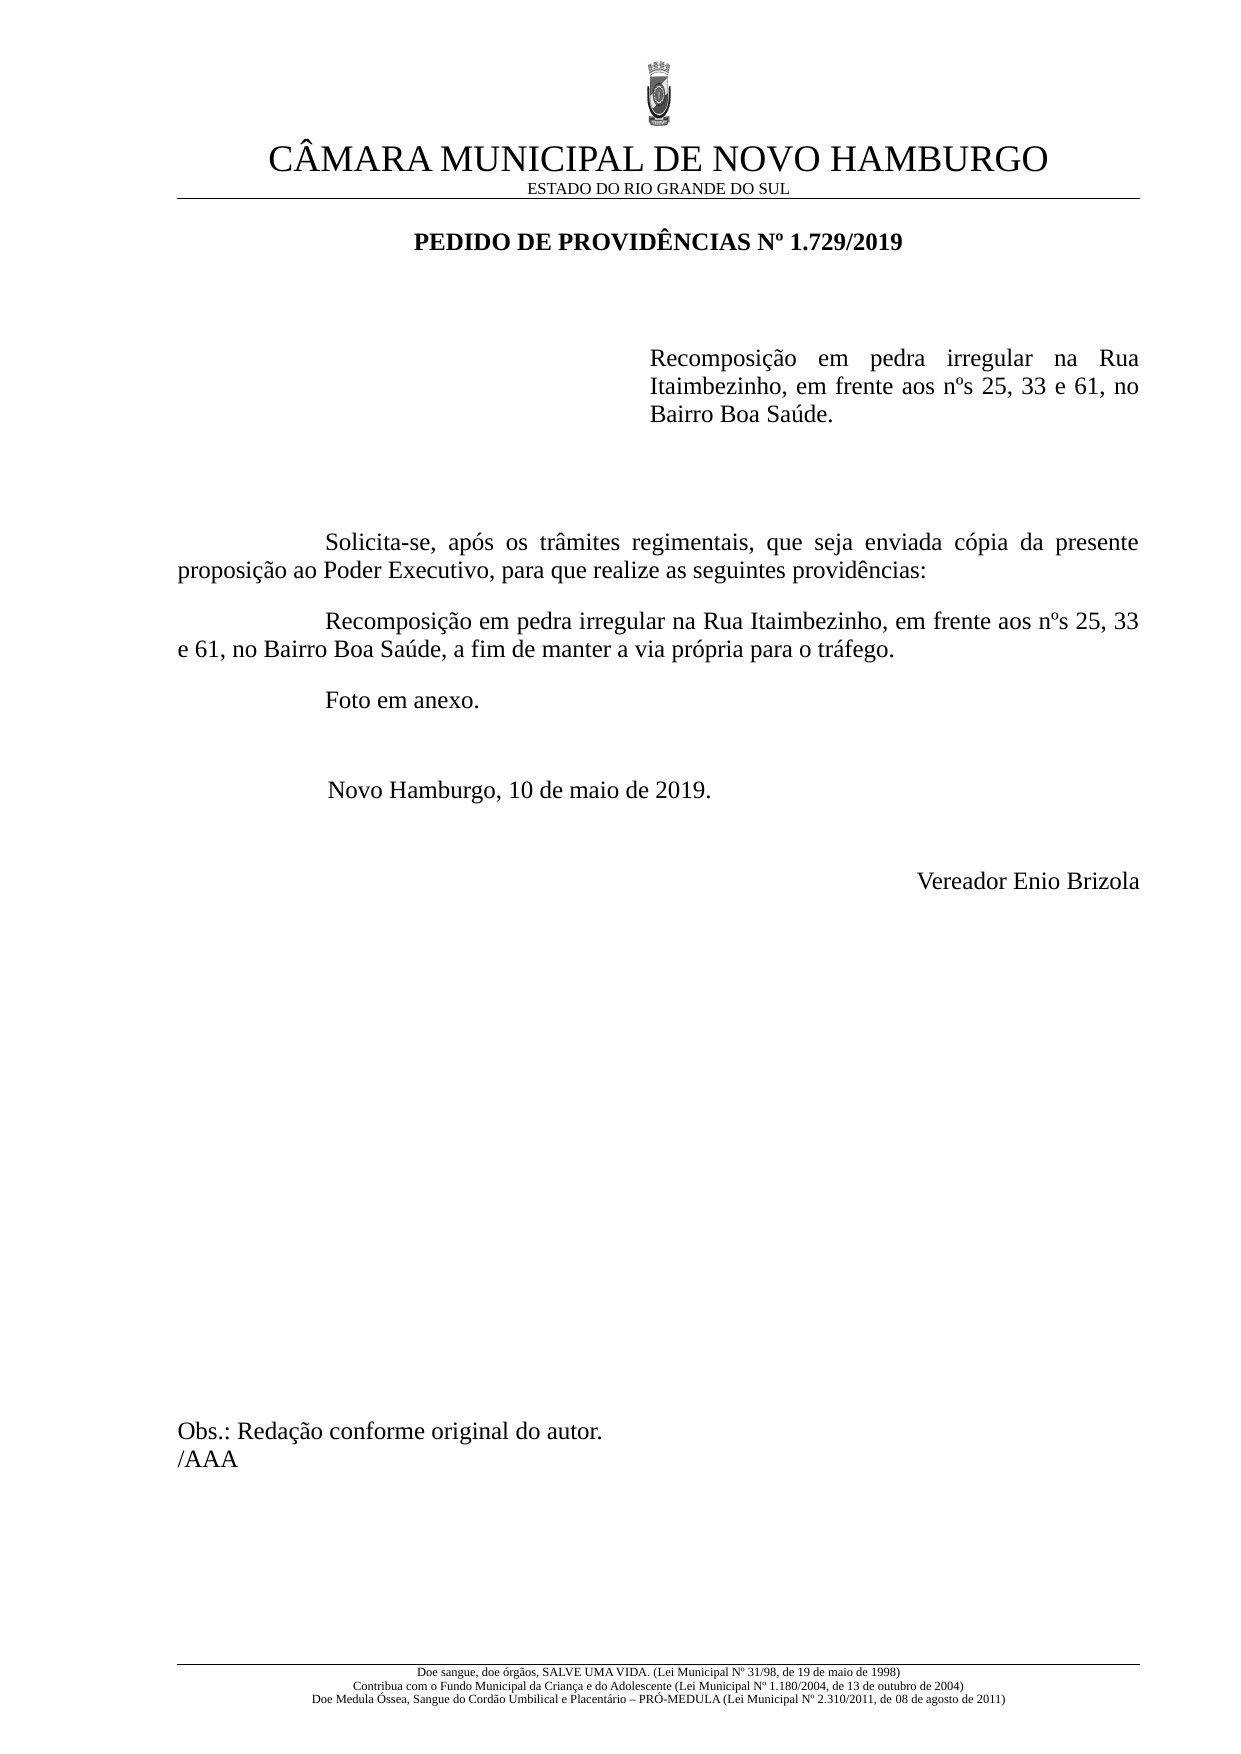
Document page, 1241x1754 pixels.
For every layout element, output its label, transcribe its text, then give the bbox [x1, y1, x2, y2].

text Vereador Enio Brizola [177, 867, 1140, 895]
text Novo Hamburgo, 10 de maio de 2019. [177, 777, 1140, 804]
text Recomposição em pedra irregular na Rua Itaimbezinho, em frente aos nºs 25, 33 e 61, no Bairro Boa Saúde. [649, 344, 1140, 428]
text /AAA [177, 1445, 1140, 1473]
text Solicita-se, após os trâmites regimentais, que seja enviada cópia da presente proposição ao Poder Executivo, para que realize as seguintes providências: [177, 528, 1140, 583]
text Recomposição em pedra irregular na Rua Itaimbezinho, em frente aos nºs 25, 33 e 61, no Bairro Boa Saúde, a fim de manter a via própria para o tráfego. [177, 607, 1140, 662]
text Foto em anexo. [177, 686, 1140, 714]
text PEDIDO DE PROVIDÊNCIAS Nº 1.729/2019 [177, 228, 1140, 256]
text Obs.: Redação conforme original do autor. [177, 1417, 1140, 1445]
